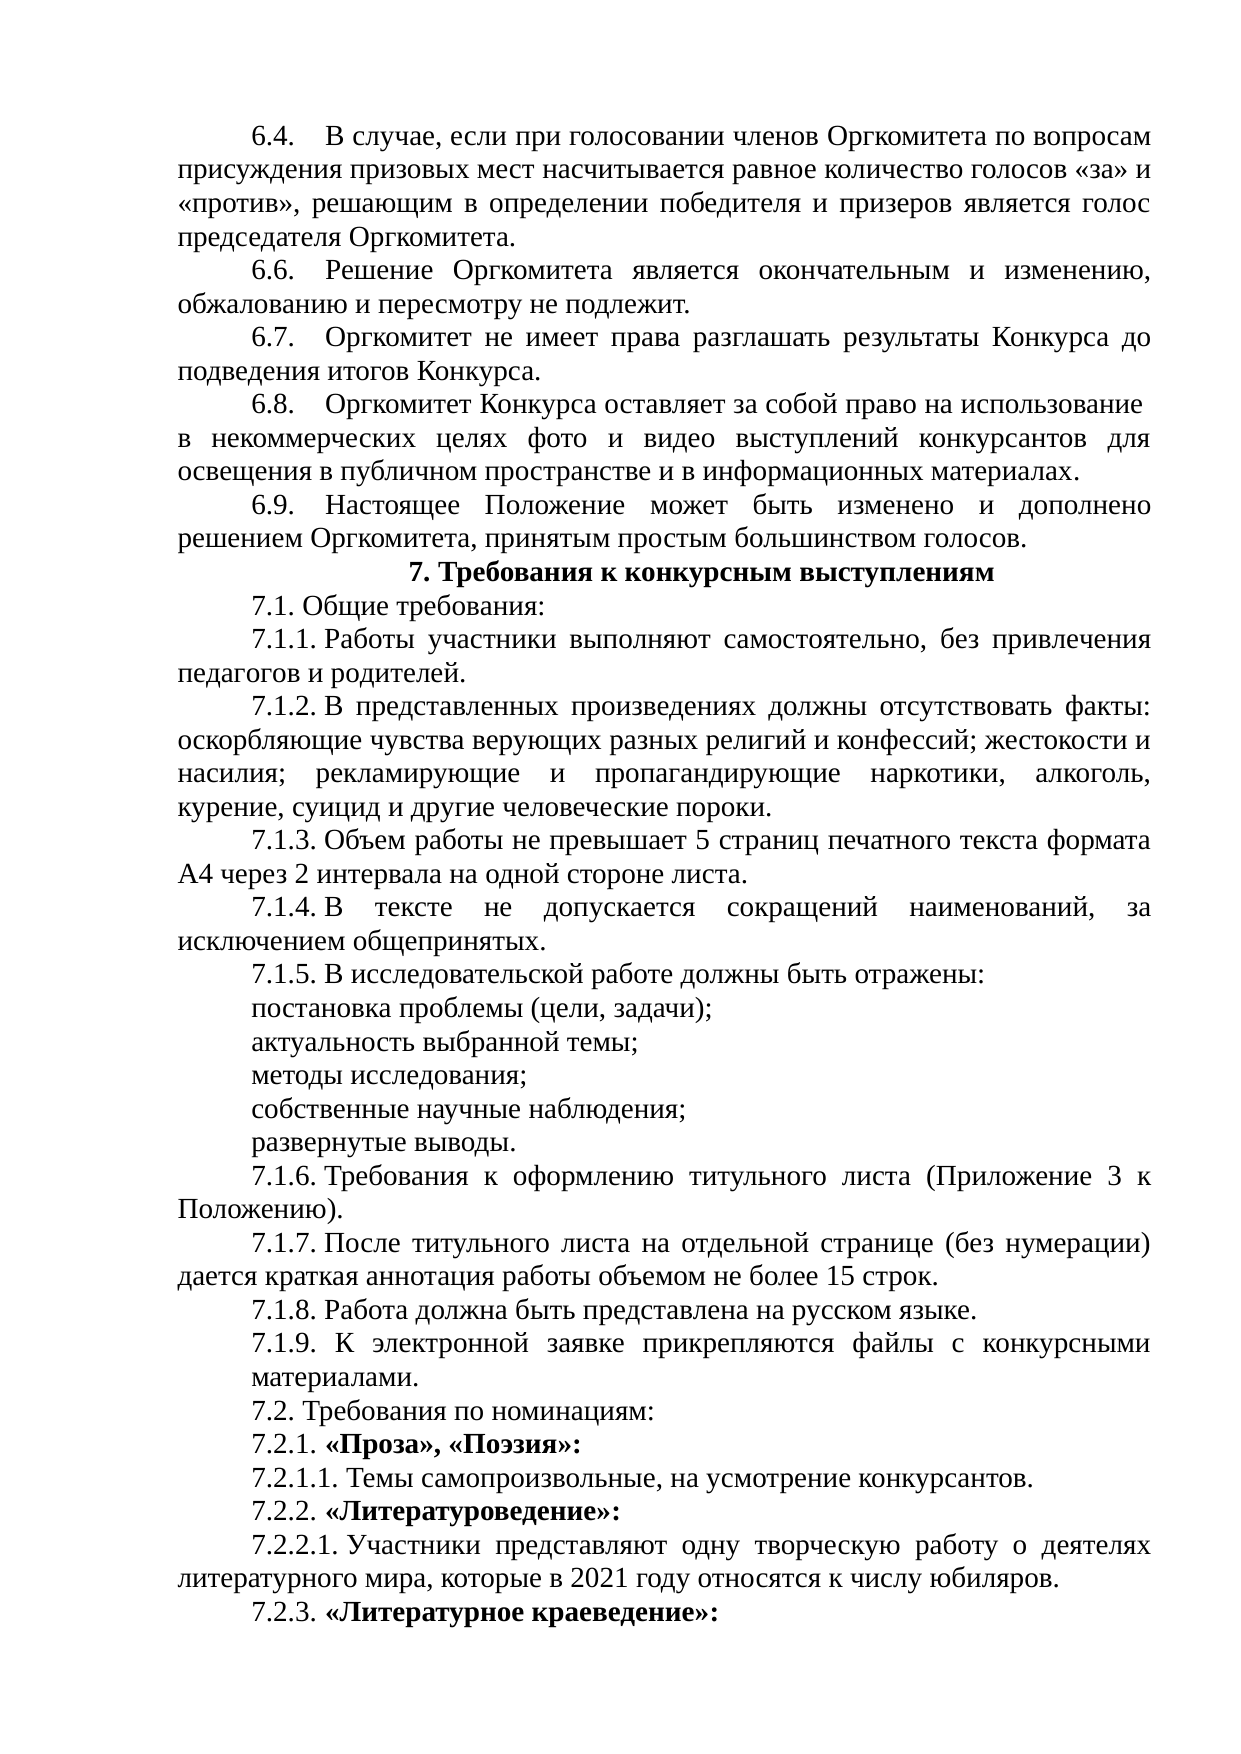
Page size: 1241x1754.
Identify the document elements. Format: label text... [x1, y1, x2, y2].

text 7.2.1. «Проза», «Поэзия»: [177, 1426, 1152, 1460]
text 6.4. В случае, если при голосовании членов Оргкомитета по вопросам присуждения призовых мест насчитывается равное количество голосов «за» и «против», решающим в определении победителя и призеров является голос председателя Оргкомитета. [177, 118, 1152, 252]
text методы исследования; [177, 1057, 1152, 1091]
text актуальность выбранной темы; [177, 1024, 1152, 1057]
text 7.1.6. Требования к оформлению титульного листа (Приложение 3 к Положению). [177, 1158, 1152, 1225]
text 7.2.2. «Литературоведение»: [177, 1493, 1152, 1527]
text 7.1.7. После титульного листа на отдельной странице (без нумерации) дается краткая аннотация работы объемом не более 15 строк. [177, 1225, 1152, 1292]
text постановка проблемы (цели, задачи); [177, 990, 1152, 1024]
text 6.9. Настоящее Положение может быть изменено и дополнено решением Оргкомитета, принятым простым большинством голосов. [177, 487, 1152, 554]
text 6.8. Оргкомитет Конкурса оставляет за собой право на использование в некоммерческих целях фото и видео выступлений конкурсантов для освещения в публичном пространстве и в информационных материалах. [177, 386, 1152, 487]
text 6.6. Решение Оргкомитета является окончательным и изменению, обжалованию и пересмотру не подлежит. [177, 252, 1152, 319]
text развернутые выводы. [177, 1124, 1152, 1158]
text 7.2.3. «Литературное краеведение»: [177, 1594, 1152, 1627]
text 7.1.4. В тексте не допускается сокращений наименований, за исключением общепринятых. [177, 889, 1152, 957]
text 6.7. Оргкомитет не имеет права разглашать результаты Конкурса до подведения итогов Конкурса. [177, 319, 1152, 386]
text 7. Требования к конкурсным выступлениям [177, 554, 1152, 588]
text 7.2.1.1. Темы самопроизвольные, на усмотрение конкурсантов. [177, 1460, 1152, 1493]
text 7.1.5. В исследовательской работе должны быть отражены: [177, 957, 1152, 990]
text 7.1.8. Работа должна быть представлена на русском языке. [177, 1292, 1152, 1326]
text собственные научные наблюдения; [177, 1091, 1152, 1124]
text 7.2.2.1. Участники представляют одну творческую работу о деятелях литературного мира, которые в 2021 году относятся к числу юбиляров. [177, 1527, 1152, 1594]
text 7.1.9. К электронной заявке прикрепляются файлы с конкурсными материалами. [251, 1326, 1152, 1393]
text 7.1. Общие требования: [177, 588, 1152, 621]
text 7.1.2. В представленных произведениях должны отсутствовать факты: оскорбляющие чувства верующих разных религий и конфессий; жестокости и насилия; рекламирующие и пропагандирующие наркотики, алкоголь, курение, суицид и другие человеческие пороки. [177, 688, 1152, 822]
text 7.2. Требования по номинациям: [251, 1393, 1152, 1426]
text 7.1.3. Объем работы не превышает 5 страниц печатного текста формата А4 через 2 интервала на одной стороне листа. [177, 822, 1152, 889]
text 7.1.1. Работы участники выполняют самостоятельно, без привлечения педагогов и родителей. [177, 621, 1152, 688]
